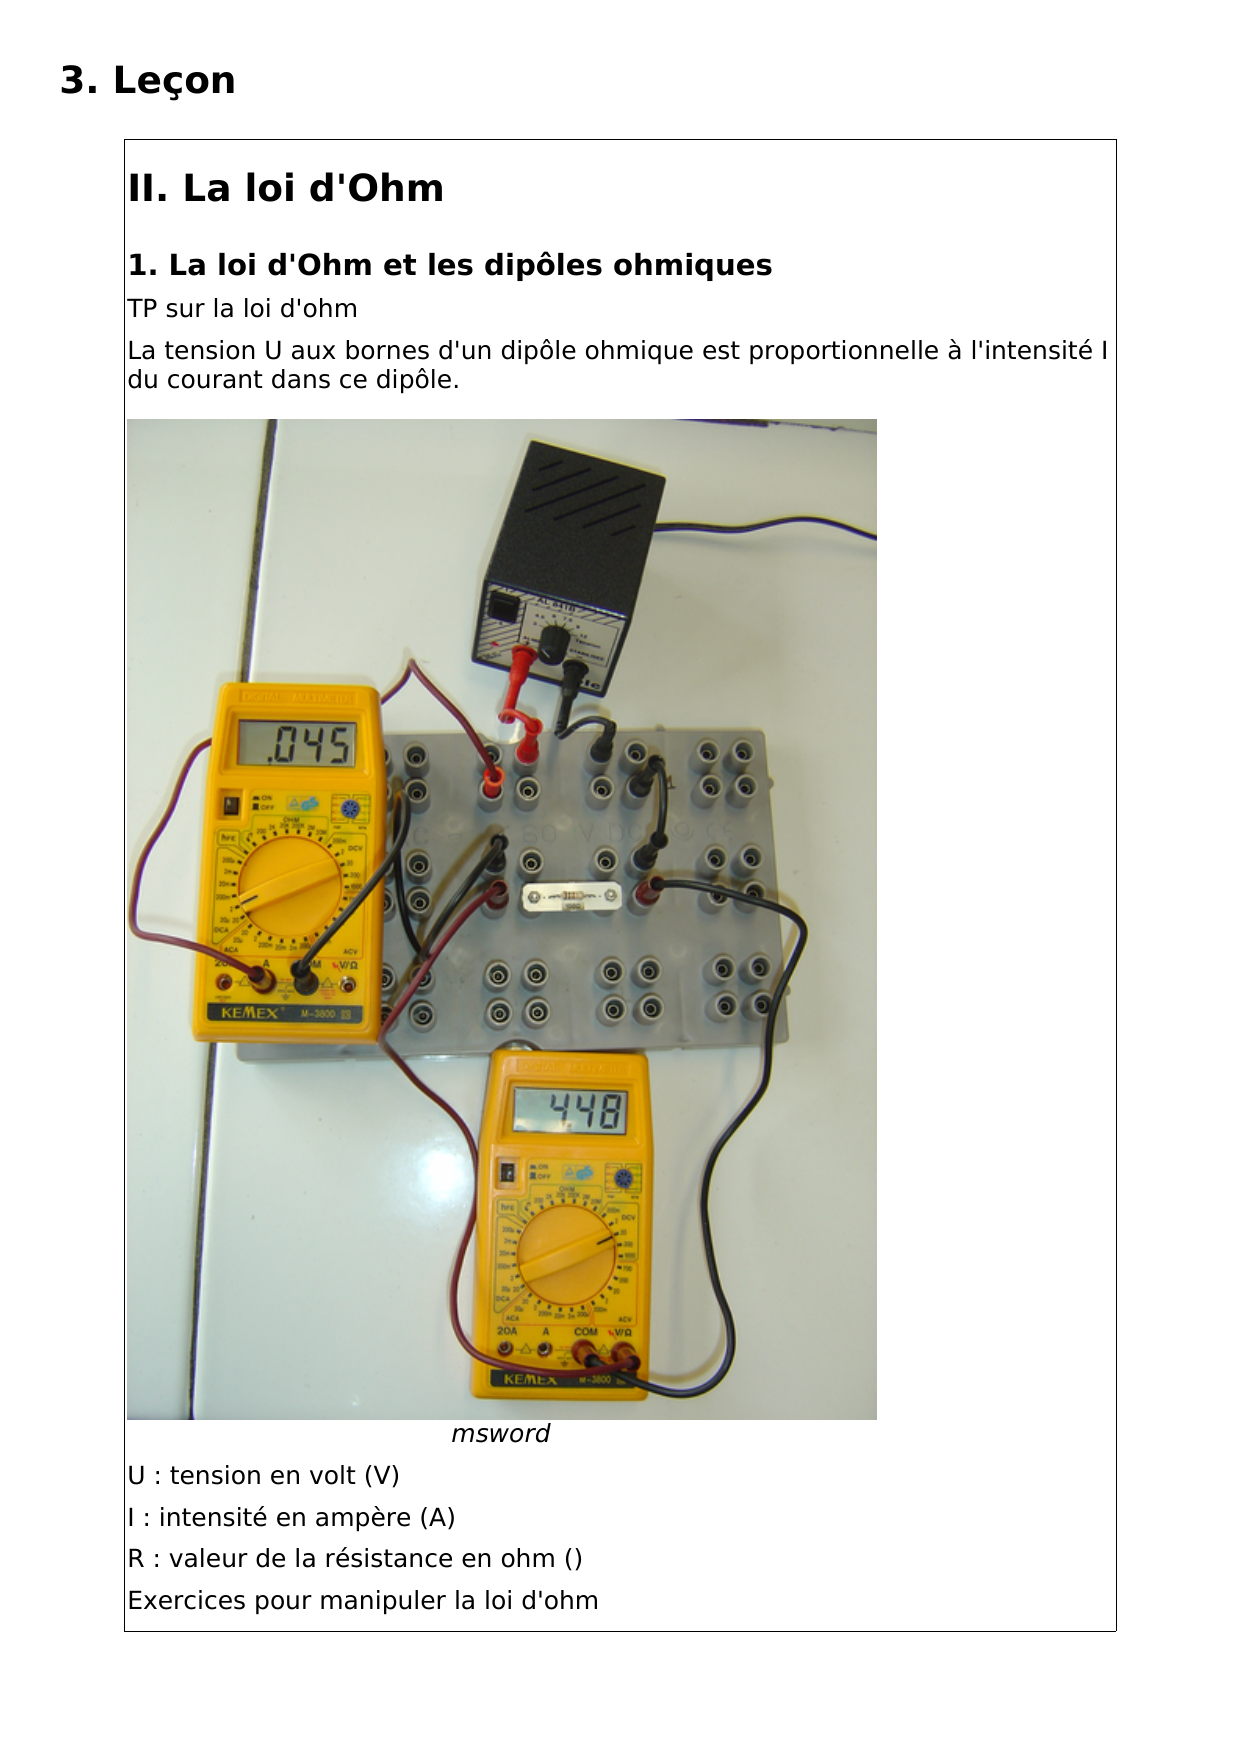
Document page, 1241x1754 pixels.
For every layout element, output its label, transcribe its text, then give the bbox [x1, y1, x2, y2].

table_header II. La loi d'Ohm 1. La loi d'Ohm et les dipôles ohmiques TP sur la loi d'ohm La tension U aux bornes d'un dipôle ohmique est proportionnelle à l'intensité I du courant dans ce dipôle. U : tension en volt (V) I : intensité en ampère (A) R : valeur de la résistance en ohm () Exercices pour manipuler la loi d'ohm [125, 140, 1116, 1631]
picture [127, 419, 877, 1420]
subtitle 3. Leçon [59, 59, 1181, 103]
